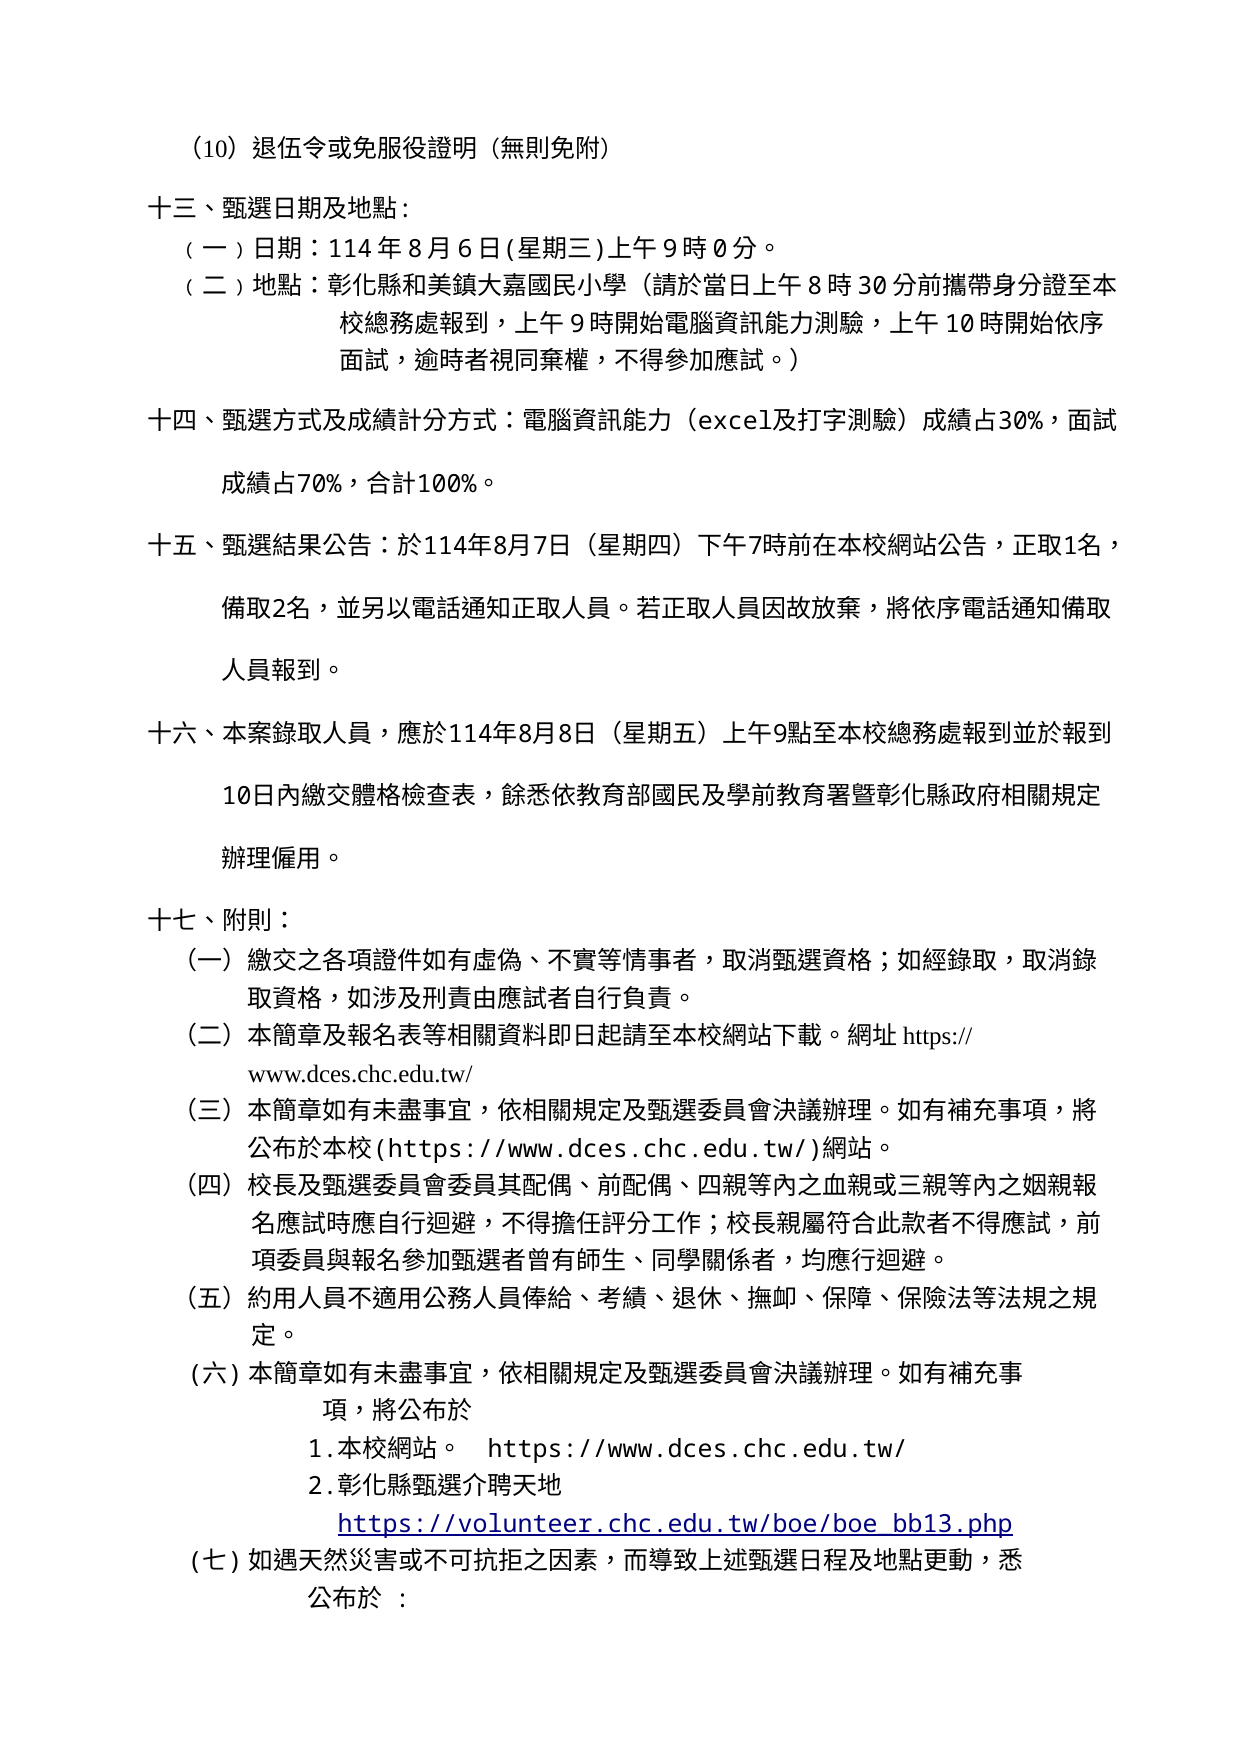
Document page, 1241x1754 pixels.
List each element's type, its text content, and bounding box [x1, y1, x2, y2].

text 十六、本案錄取人員，應於114年8月8日（星期五）上午9點至本校總務處報到並於報到10日內繳交體格檢查表，餘悉依教育部國民及學前教育署曁彰化縣政府相關規定辦理僱用。 [148, 689, 1122, 877]
text （四）校長及甄選委員會委員其配偶、前配偶、四親等內之血親或三親等內之姻親報名應試時應自行迴避，不得擔任評分工作；校長親屬符合此款者不得應試，前項委員與報名參加甄選者曾有師生、同學關係者，均應行迴避。 [172, 1164, 1122, 1277]
text (七) 如遇天然災害或不可抗拒之因素，而導致上述甄選日程及地點更動，悉 [172, 1539, 1122, 1577]
text （二）本簡章及報名表等相關資料即日起請至本校網站下載。網址https://www.dces.chc.edu.tw/ [173, 1014, 1122, 1089]
text 公布於 : [172, 1577, 1122, 1614]
text 十五、甄選結果公告：於114年8月7日（星期四）下午7時前在本校網站公告，正取1名，備取2名，並另以電話通知正取人員。若正取人員因故放棄，將依序電話通知備取人員報到。 [148, 502, 1122, 689]
text 1.本校網站。 https://www.dces.chc.edu.tw/ [172, 1427, 1122, 1464]
text 十三、甄選日期及地點: [148, 164, 1122, 227]
text (六) 本簡章如有未盡事宜，依相關規定及甄選委員會決議辦理。如有補充事 [172, 1352, 1122, 1389]
text （五）約用人員不適用公務人員俸給、考績、退休、撫卹、保障、保險法等法規之規定。 [172, 1277, 1122, 1352]
text ﹙二﹚地點：彰化縣和美鎮大嘉國民小學（請於當日上午8時30分前攜帶身分證至本校總務處報到，上午9時開始電腦資訊能力測驗，上午10時開始依序面試，逾時者視同棄權，不得參加應試。） [177, 264, 1122, 377]
text ﹙一﹚日期：114年8月6日(星期三)上午9時0分。 [177, 227, 1122, 264]
text （三）本簡章如有未盡事宜，依相關規定及甄選委員會決議辦理。如有補充事項，將公布於本校(https://www.dces.chc.edu.tw/)網站。 [173, 1089, 1122, 1164]
text 2.彰化縣甄選介聘天地 [172, 1464, 1122, 1502]
text 項，將公布於 [172, 1389, 1122, 1427]
text https://volunteer.chc.edu.tw/boe/boe_bb13.php [172, 1502, 1122, 1539]
list 退伍令或免服役證明（無則免附） [177, 127, 1122, 164]
text 十七、附則： [148, 877, 1122, 939]
text 十四、甄選方式及成績計分方式：電腦資訊能力（excel及打字測驗）成績占30%，面試成績占70%，合計100%。 [148, 377, 1122, 502]
text （一）繳交之各項證件如有虛偽、不實等情事者，取消甄選資格；如經錄取，取消錄取資格，如涉及刑責由應試者自行負責。 [173, 939, 1122, 1014]
